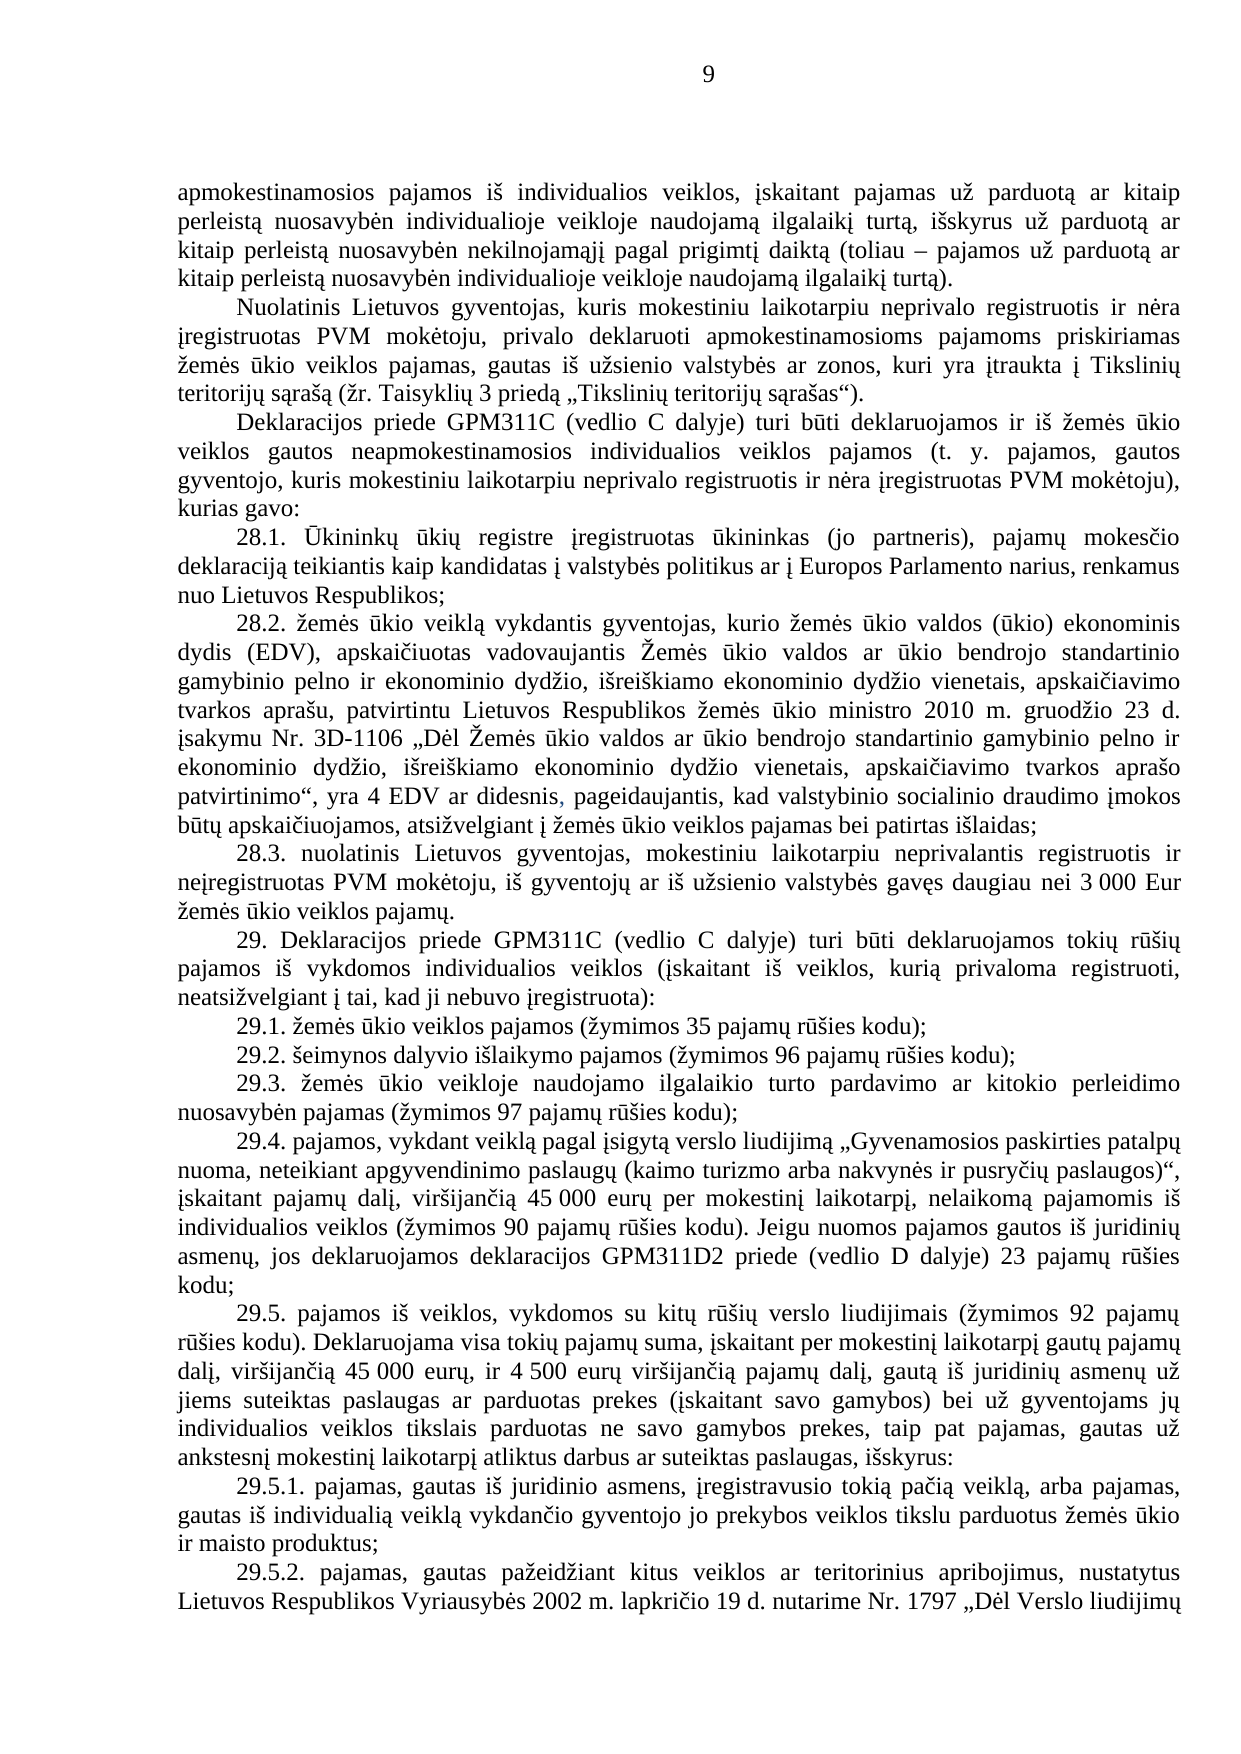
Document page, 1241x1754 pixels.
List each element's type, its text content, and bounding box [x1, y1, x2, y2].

text 29. Deklaracijos priede GPM311C (vedlio C dalyje) turi būti deklaruojamos tokių rūšių pajamos iš vykdomos individualios veiklos (įskaitant iš veiklos, kurią privaloma registruoti, neatsižvelgiant į tai, kad ji nebuvo įregistruota): [177, 925, 1181, 1011]
text 29.1. žemės ūkio veiklos pajamos (žymimos 35 pajamų rūšies kodu); [177, 1011, 1181, 1040]
text 28.1. Ūkininkų ūkių registre įregistruotas ūkininkas (jo partneris), pajamų mokesčio deklaraciją teikiantis kaip kandidatas į valstybės politikus ar į Europos Parlamento narius, renkamus nuo Lietuvos Respublikos; [177, 522, 1181, 608]
text Nuolatinis Lietuvos gyventojas, kuris mokestiniu laikotarpiu neprivalo registruotis ir nėra įregistruotas PVM mokėtoju, privalo deklaruoti apmokestinamosioms pajamoms priskiriamas žemės ūkio veiklos pajamas, gautas iš užsienio valstybės ar zonos, kuri yra įtraukta į Tikslinių teritorijų sąrašą (žr. Taisyklių 3 priedą „Tikslinių teritorijų sąrašas“). [177, 292, 1181, 407]
text 28.3. nuolatinis Lietuvos gyventojas, mokestiniu laikotarpiu neprivalantis registruotis ir neįregistruotas PVM mokėtoju, iš gyventojų ar iš užsienio valstybės gavęs daugiau nei 3 000 Eur žemės ūkio veiklos pajamų. [177, 838, 1181, 925]
text 29.3. žemės ūkio veikloje naudojamo ilgalaikio turto pardavimo ar kitokio perleidimo nuosavybėn pajamas (žymimos 97 pajamų rūšies kodu); [177, 1068, 1181, 1126]
text 28.2. žemės ūkio veiklą vykdantis gyventojas, kurio žemės ūkio valdos (ūkio) ekonominis dydis (EDV), apskaičiuotas vadovaujantis Žemės ūkio valdos ar ūkio bendrojo standartinio gamybinio pelno ir ekonominio dydžio, išreiškiamo ekonominio dydžio vienetais, apskaičiavimo tvarkos aprašu, patvirtintu Lietuvos Respublikos žemės ūkio ministro 2010 m. gruodžio 23 d. įsakymu Nr. 3D-1106 „Dėl Žemės ūkio valdos ar ūkio bendrojo standartinio gamybinio pelno ir ekonominio dydžio, išreiškiamo ekonominio dydžio vienetais, apskaičiavimo tvarkos aprašo patvirtinimo“, yra 4 EDV ar didesnis, pageidaujantis, kad valstybinio socialinio draudimo įmokos būtų apskaičiuojamos, atsižvelgiant į žemės ūkio veiklos pajamas bei patirtas išlaidas; [177, 608, 1181, 838]
text 29.4. pajamos, vykdant veiklą pagal įsigytą verslo liudijimą „Gyvenamosios paskirties patalpų nuoma, neteikiant apgyvendinimo paslaugų (kaimo turizmo arba nakvynės ir pusryčių paslaugos)“, įskaitant pajamų dalį, viršijančią 45 000 eurų per mokestinį laikotarpį, nelaikomą pajamomis iš individualios veiklos (žymimos 90 pajamų rūšies kodu). Jeigu nuomos pajamos gautos iš juridinių asmenų, jos deklaruojamos deklaracijos GPM311D2 priede (vedlio D dalyje) 23 pajamų rūšies kodu; [177, 1126, 1181, 1298]
text apmokestinamosios pajamos iš individualios veiklos, įskaitant pajamas už parduotą ar kitaip perleistą nuosavybėn individualioje veikloje naudojamą ilgalaikį turtą, išskyrus už parduotą ar kitaip perleistą nuosavybėn nekilnojamąjį pagal prigimtį daiktą (toliau – pajamos už parduotą ar kitaip perleistą nuosavybėn individualioje veikloje naudojamą ilgalaikį turtą). [177, 177, 1181, 292]
text Deklaracijos priede GPM311C (vedlio C dalyje) turi būti deklaruojamos ir iš žemės ūkio veiklos gautos neapmokestinamosios individualios veiklos pajamos (t. y. pajamos, gautos gyventojo, kuris mokestiniu laikotarpiu neprivalo registruotis ir nėra įregistruotas PVM mokėtoju), kurias gavo: [177, 407, 1181, 522]
text 29.5. pajamos iš veiklos, vykdomos su kitų rūšių verslo liudijimais (žymimos 92 pajamų rūšies kodu). Deklaruojama visa tokių pajamų suma, įskaitant per mokestinį laikotarpį gautų pajamų dalį, viršijančią 45 000 eurų, ir 4 500 eurų viršijančią pajamų dalį, gautą iš juridinių asmenų už jiems suteiktas paslaugas ar parduotas prekes (įskaitant savo gamybos) bei už gyventojams jų individualios veiklos tikslais parduotas ne savo gamybos prekes, taip pat pajamas, gautas už ankstesnį mokestinį laikotarpį atliktus darbus ar suteiktas paslaugas, išskyrus: [177, 1298, 1181, 1471]
text 29.2. šeimynos dalyvio išlaikymo pajamos (žymimos 96 pajamų rūšies kodu); [177, 1040, 1181, 1068]
text 29.5.2. pajamas, gautas pažeidžiant kitus veiklos ar teritorinius apribojimus, nustatytus Lietuvos Respublikos Vyriausybės 2002 m. lapkričio 19 d. nutarime Nr. 1797 „Dėl Verslo liudijimų [177, 1557, 1181, 1615]
text 29.5.1. pajamas, gautas iš juridinio asmens, įregistravusio tokią pačią veiklą, arba pajamas, gautas iš individualią veiklą vykdančio gyventojo jo prekybos veiklos tikslu parduotus žemės ūkio ir maisto produktus; [177, 1471, 1181, 1557]
